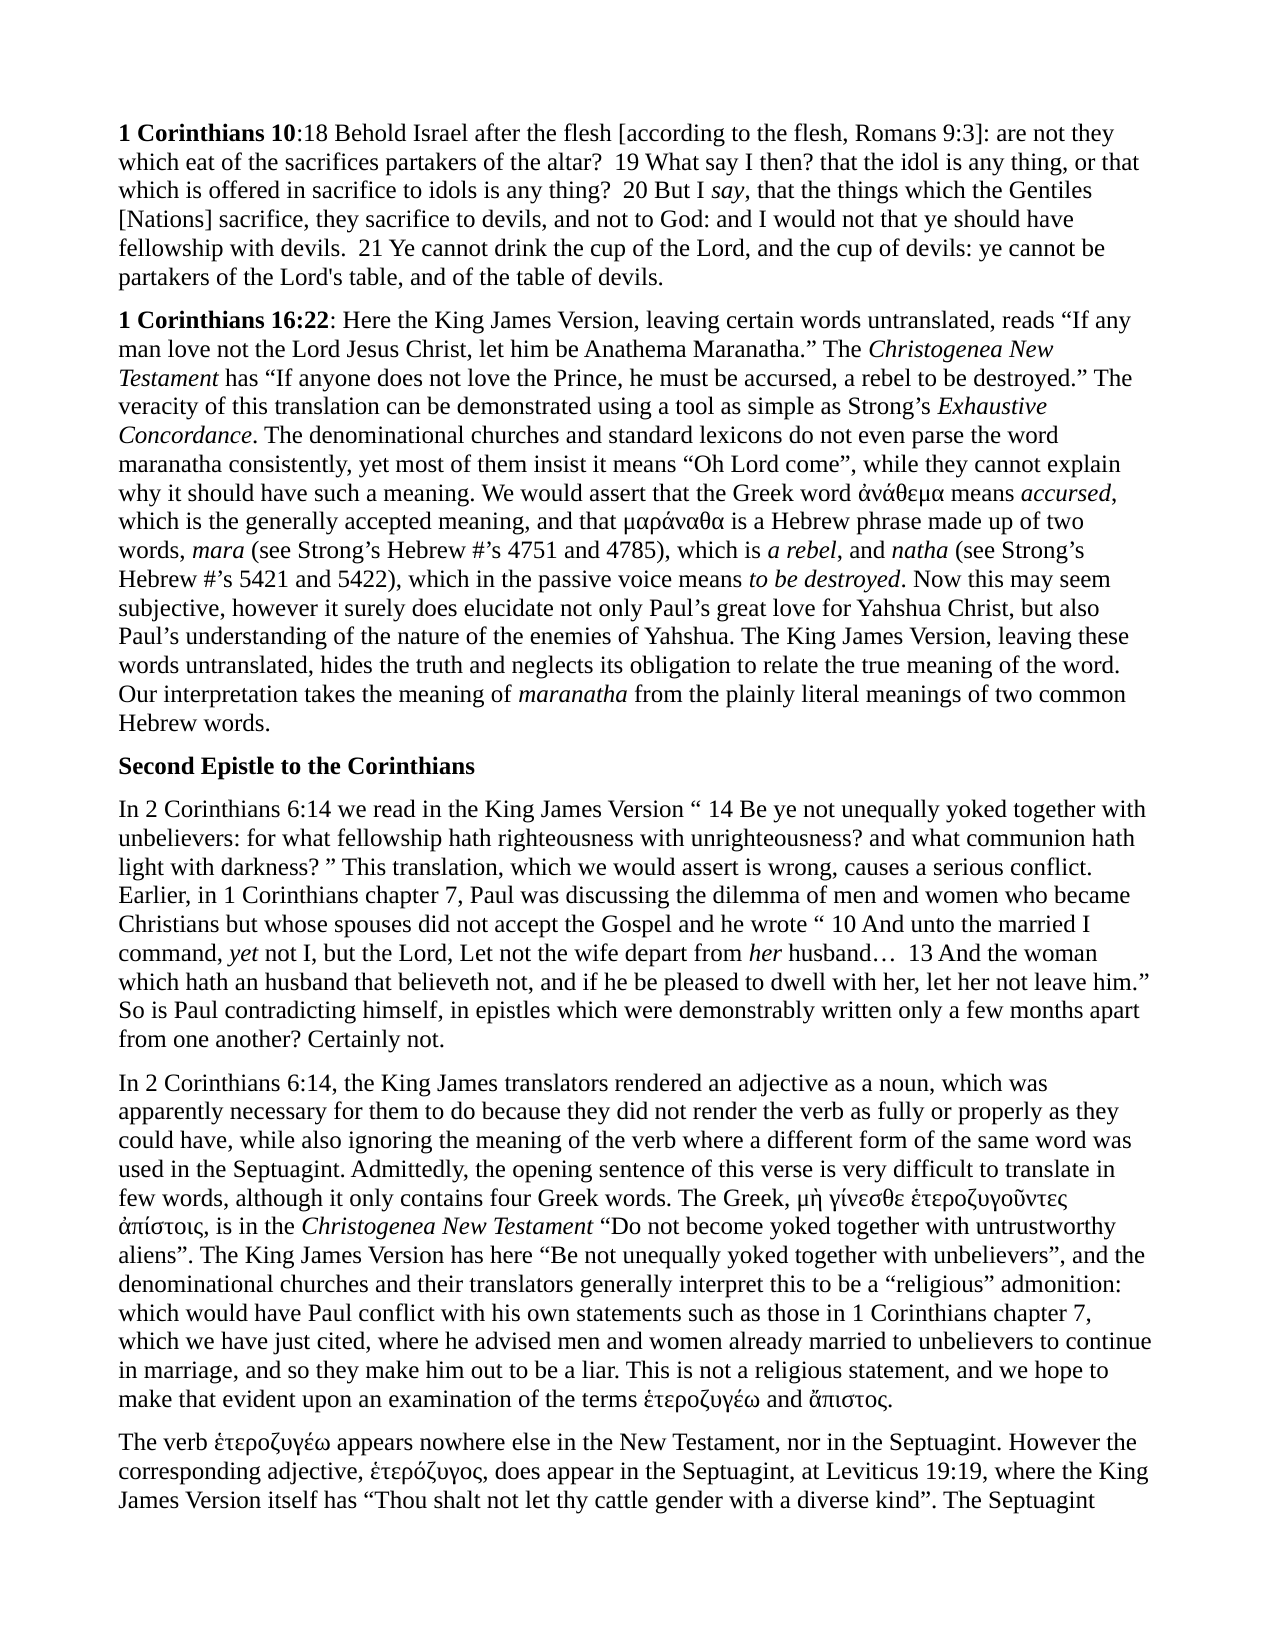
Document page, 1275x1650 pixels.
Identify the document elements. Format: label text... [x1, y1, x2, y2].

text In 2 Corinthians 6:14, the King James translators rendered an adjective as a noun, which was apparently necessary for them to do because they did not render the verb as fully or properly as they could have, while also ignoring the meaning of the verb where a different form of the same word was used in the Septuagint. Admittedly, the opening sentence of this verse is very difficult to translate in few words, although it only contains four Greek words. The Greek, μὴ γίνεσθε ἑτεροζυγοῦντες ἀπίστοις, is in the Christogenea New Testament “Do not become yoked together with untrustworthy aliens”. The King James Version has here “Be not unequally yoked together with unbelievers”, and the denominational churches and their translators generally interpret this to be a “religious” admonition: which would have Paul conflict with his own statements such as those in 1 Corinthians chapter 7, which we have just cited, where he advised men and women already married to unbelievers to continue in marriage, and so they make him out to be a liar. This is not a religious statement, and we hope to make that evident upon an examination of the terms ἑτεροζυγέω and ἄπιστος. [118, 1068, 1157, 1413]
text Second Epistle to the Corinthians [118, 751, 1157, 780]
text 1 Corinthians 16:22: Here the King James Version, leaving certain words untranslated, reads “If any man love not the Lord Jesus Christ, let him be Anathema Maranatha.” The Christogenea New Testament has “If anyone does not love the Prince, he must be accursed, a rebel to be destroyed.” The veracity of this translation can be demonstrated using a tool as simple as Strong’s Exhaustive Concordance. The denominational churches and standard lexicons do not even parse the word maranatha consistently, yet most of them insist it means “Oh Lord come”, while they cannot explain why it should have such a meaning. We would assert that the Greek word ἀνάθεμα means accursed, which is the generally accepted meaning, and that μαράναθα is a Hebrew phrase made up of two words, mara (see Strong’s Hebrew #’s 4751 and 4785), which is a rebel, and natha (see Strong’s Hebrew #’s 5421 and 5422), which in the passive voice means to be destroyed. Now this may seem subjective, however it surely does elucidate not only Paul’s great love for Yahshua Christ, but also Paul’s understanding of the nature of the enemies of Yahshua. The King James Version, leaving these words untranslated, hides the truth and neglects its obligation to relate the true meaning of the word. Our interpretation takes the meaning of maranatha from the plainly literal meanings of two common Hebrew words. [118, 305, 1157, 736]
text In 2 Corinthians 6:14 we read in the King James Version “ 14 Be ye not unequally yoked together with unbelievers: for what fellowship hath righteousness with unrighteousness? and what communion hath light with darkness? ” This translation, which we would assert is wrong, causes a serious conflict. Earlier, in 1 Corinthians chapter 7, Paul was discussing the dilemma of men and women who became Christians but whose spouses did not accept the Gospel and he wrote “ 10 And unto the married I command, yet not I, but the Lord, Let not the wife depart from her husband… 13 And the woman which hath an husband that believeth not, and if he be pleased to dwell with her, let her not leave him.” So is Paul contradicting himself, in epistles which were demonstrably written only a few months apart from one another? Certainly not. [118, 794, 1157, 1053]
text 1 Corinthians 10:18 Behold Israel after the flesh [according to the flesh, Romans 9:3]: are not they which eat of the sacrifices partakers of the altar? 19 What say I then? that the idol is any thing, or that which is offered in sacrifice to idols is any thing? 20 But I say, that the things which the Gentiles [Nations] sacrifice, they sacrifice to devils, and not to God: and I would not that ye should have fellowship with devils. 21 Ye cannot drink the cup of the Lord, and the cup of devils: ye cannot be partakers of the Lord's table, and of the table of devils. [118, 118, 1157, 291]
text The verb ἑτεροζυγέω appears nowhere else in the New Testament, nor in the Septuagint. However the corresponding adjective, ἑτερόζυγος, does appear in the Septuagint, at Leviticus 19:19, where the King James Version itself has “Thou shalt not let thy cattle gender with a diverse kind”. The Septuagint [118, 1427, 1157, 1513]
